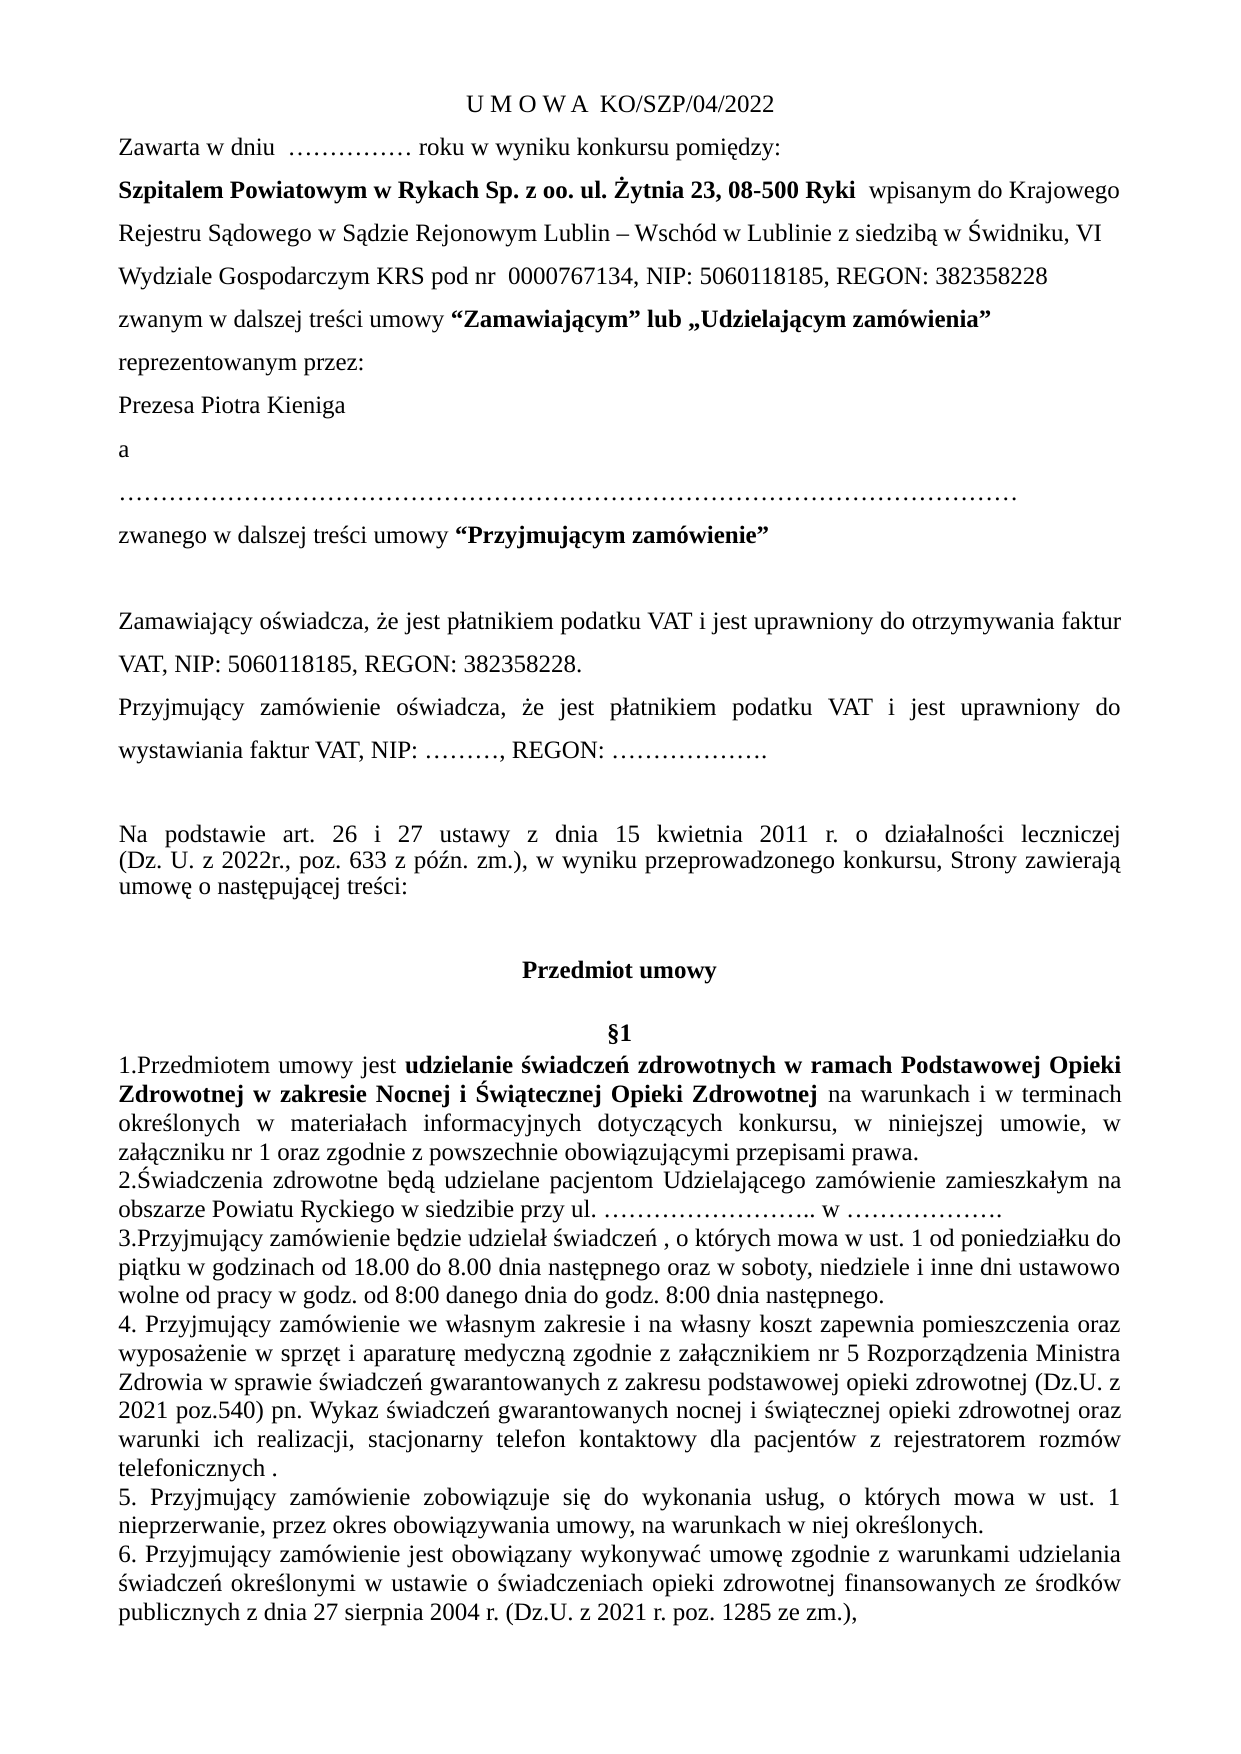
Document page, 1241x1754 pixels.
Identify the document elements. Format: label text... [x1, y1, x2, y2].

text Prezesa Piotra Kieniga [118, 391, 1122, 419]
text Zawarta w dniu …………… roku w wyniku konkursu pomiędzy: [118, 132, 1122, 161]
text §1 [118, 1018, 1120, 1047]
text Na podstawie art. 26 i 27 ustawy z dnia 15 kwietnia 2011 r. o działalności leczniczej (Dz. U. z 2022r., poz. 633 z późn. zm.), w wyniku przeprowadzonego konkursu, Strony zawierają umowę o następującej treści: [118, 822, 1122, 899]
text 2.Świadczenia zdrowotne będą udzielane pacjentom Udzielającego zamówienie zamieszkałym na obszarze Powiatu Ryckiego w siedzibie przy ul. …………………….. w ………………. [118, 1166, 1122, 1223]
text Zamawiający oświadcza, że jest płatnikiem podatku VAT i jest uprawniony do otrzymywania faktur VAT, NIP: 5060118185, REGON: 382358228. [118, 606, 1122, 678]
text 3.Przyjmujący zamówienie będzie udzielał świadczeń , o których mowa w ust. 1 od poniedziałku do piątku w godzinach od 18.00 do 8.00 dnia następnego oraz w soboty, niedziele i inne dni ustawowo wolne od pracy w godz. od 8:00 danego dnia do godz. 8:00 dnia następnego. [118, 1223, 1122, 1309]
text Przyjmujący zamówienie oświadcza, że jest płatnikiem podatku VAT i jest uprawniony do wystawiania faktur VAT, NIP: ………, REGON: ………………. [118, 692, 1122, 764]
text 6. Przyjmujący zamówienie jest obowiązany wykonywać umowę zgodnie z warunkami udzielania świadczeń określonymi w ustawie o świadczeniach opieki zdrowotnej finansowanych ze środków publicznych z dnia 27 sierpnia 2004 r. (Dz.U. z 2021 r. poz. 1285 ze zm.), [118, 1539, 1122, 1626]
text ……………………………………………………………………………………………… [118, 477, 1122, 506]
text U M O W A KO/SZP/04/2022 [118, 89, 1122, 117]
text Szpitalem Powiatowym w Rykach Sp. z oo. ul. Żytnia 23, 08-500 Ryki wpisanym do Krajowego Rejestru Sądowego w Sądzie Rejonowym Lublin – Wschód w Lublinie z siedzibą w Świdniku, VI Wydziale Gospodarczym KRS pod nr 0000767134, NIP: 5060118185, REGON: 382358228 [118, 175, 1122, 290]
text 5. Przyjmujący zamówienie zobowiązuje się do wykonania usług, o których mowa w ust. 1 nieprzerwanie, przez okres obowiązywania umowy, na warunkach w niej określonych. [118, 1482, 1122, 1539]
text reprezentowanym przez: [118, 347, 1122, 376]
text Przedmiot umowy [118, 955, 1120, 984]
text 1.Przedmiotem umowy jest udzielanie świadczeń zdrowotnych w ramach Podstawowej Opieki Zdrowotnej w zakresie Nocnej i Świątecznej Opieki Zdrowotnej na warunkach i w terminach określonych w materiałach informacyjnych dotyczących konkursu, w niniejszej umowie, w załączniku nr 1 oraz zgodnie z powszechnie obowiązującymi przepisami prawa. [118, 1051, 1122, 1166]
text 4. Przyjmujący zamówienie we własnym zakresie i na własny koszt zapewnia pomieszczenia oraz wyposażenie w sprzęt i aparaturę medyczną zgodnie z załącznikiem nr 5 Rozporządzenia Ministra Zdrowia w sprawie świadczeń gwarantowanych z zakresu podstawowej opieki zdrowotnej (Dz.U. z 2021 poz.540) pn. Wykaz świadczeń gwarantowanych nocnej i świątecznej opieki zdrowotnej oraz warunki ich realizacji, stacjonarny telefon kontaktowy dla pacjentów z rejestratorem rozmów telefonicznych . [118, 1309, 1122, 1482]
text zwanym w dalszej treści umowy “Zamawiającym” lub „Udzielającym zamówienia” [118, 304, 1122, 333]
text zwanego w dalszej treści umowy “Przyjmującym zamówienie” [118, 520, 1122, 549]
text a [118, 434, 1122, 462]
